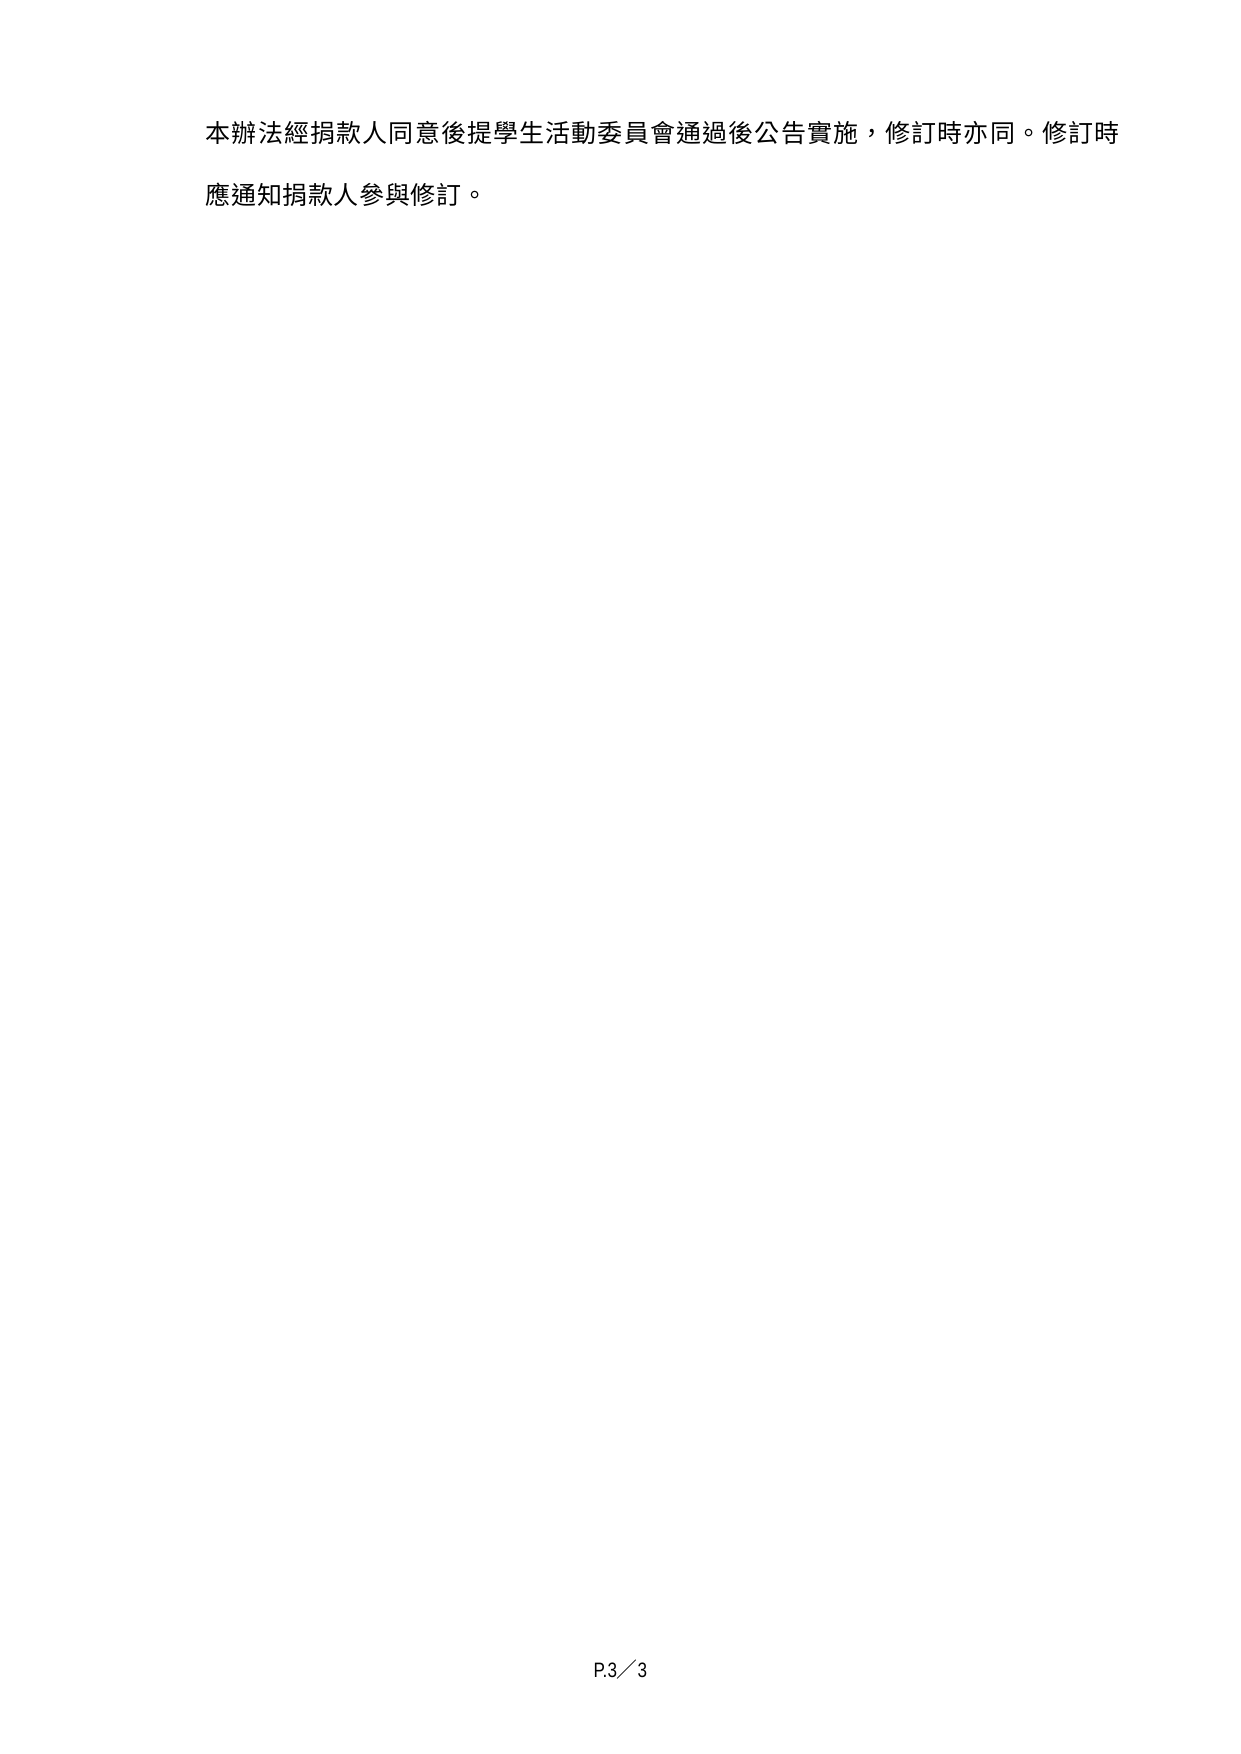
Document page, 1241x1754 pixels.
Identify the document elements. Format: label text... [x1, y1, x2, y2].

text 本辦法經捐款人同意後提學生活動委員會通過後公告實施，修訂時亦同。修訂時應通知捐款人參與修訂。 [206, 89, 1122, 214]
